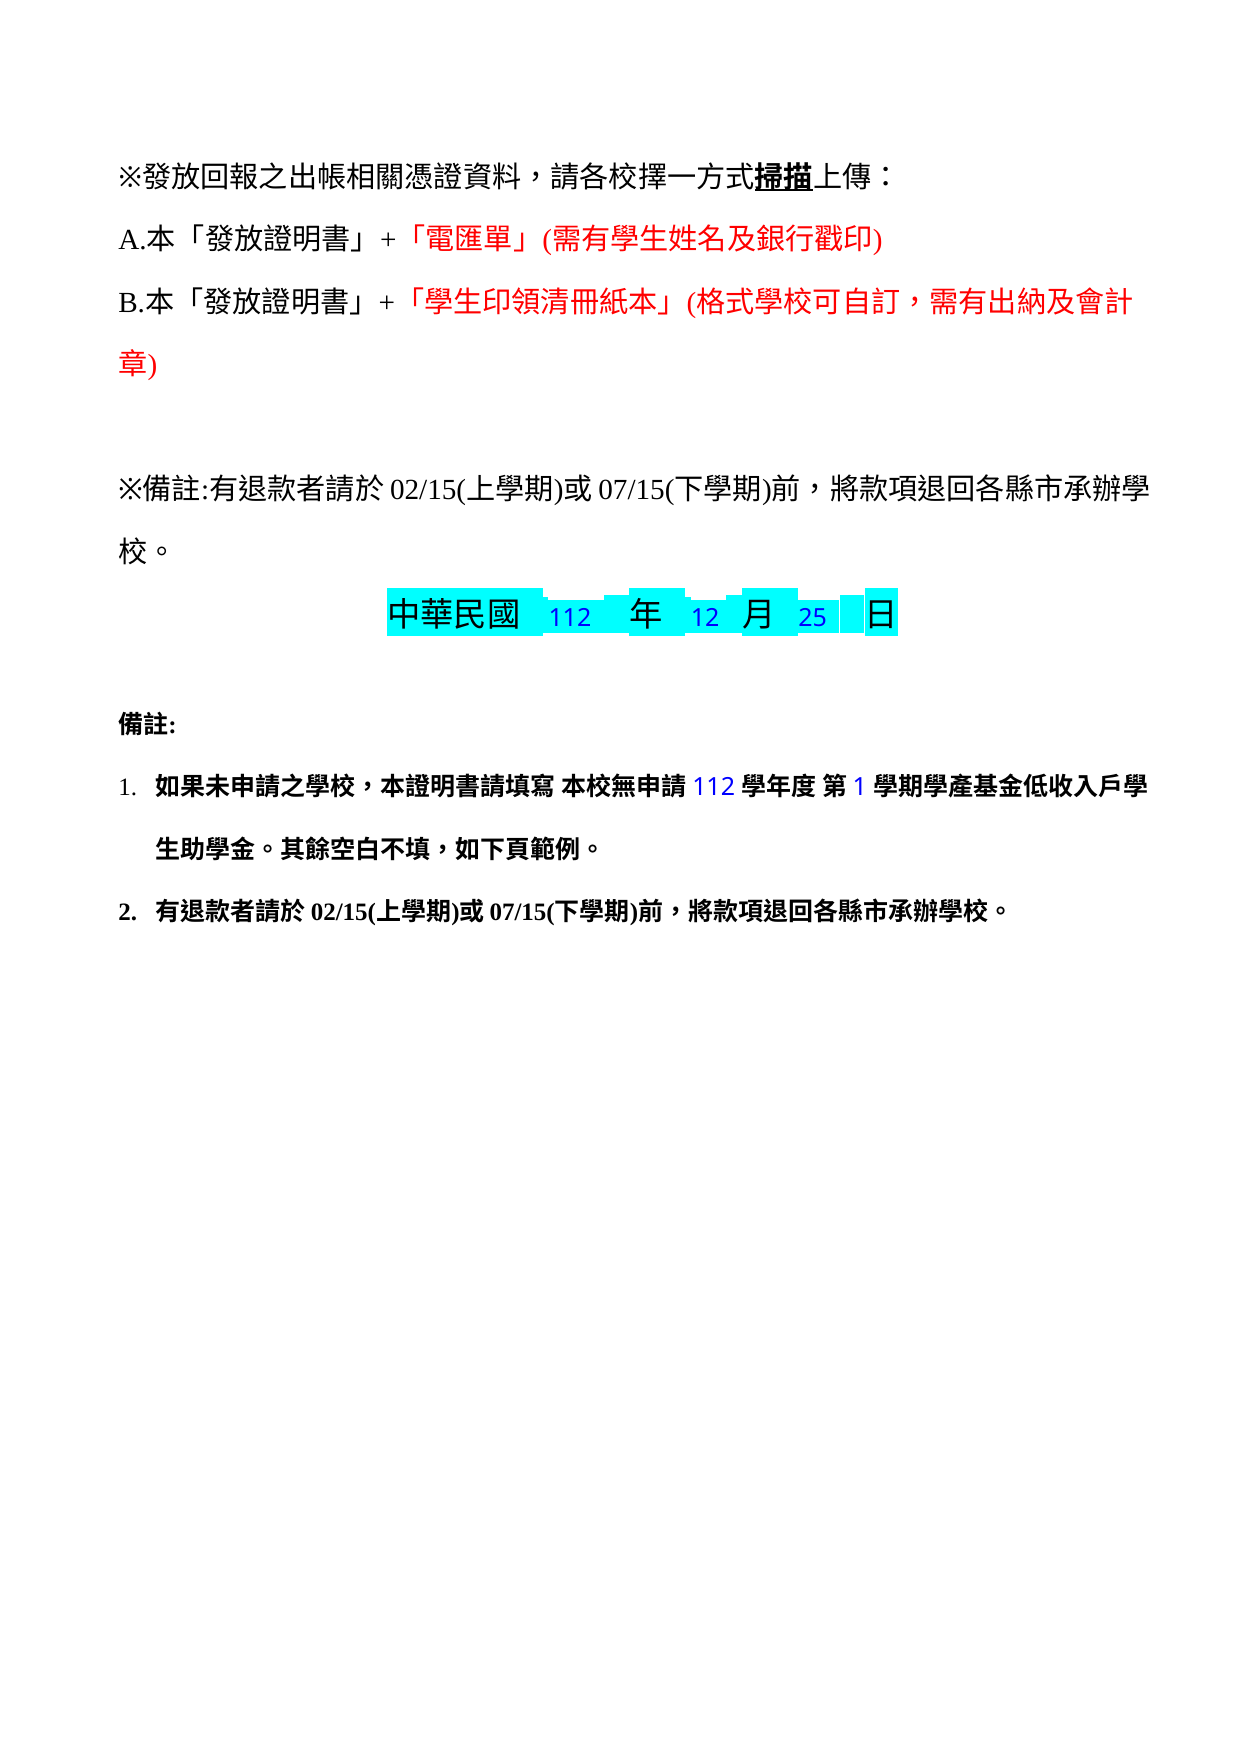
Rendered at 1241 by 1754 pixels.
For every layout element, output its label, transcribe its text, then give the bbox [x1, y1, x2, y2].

text B.本「發放證明書」+「學生印領清冊紙本」(格式學校可自訂，需有出納及會計章) [118, 258, 1167, 383]
text ※發放回報之出帳相關憑證資料，請各校擇一方式掃描上傳： [118, 133, 1167, 195]
list 如果未申請之學校，本證明書請填寫 本校無申請 112 學年度 第 1 學期學產基金低收入戶學生助學金。其餘空白不填，如下頁範例。 [118, 743, 1167, 868]
list 有退款者請於02/15(上學期)或07/15(下學期)前，將款項退回各縣市承辦學校。 [118, 868, 1167, 931]
text 中華民國 112 年 12 月 25 日 [118, 570, 1167, 633]
text 備註: [118, 681, 1167, 743]
text ※備註:有退款者請於02/15(上學期)或07/15(下學期)前，將款項退回各縣市承辦學校。 [118, 445, 1167, 570]
text A.本「發放證明書」+「電匯單」(需有學生姓名及銀行戳印) [118, 195, 1167, 258]
